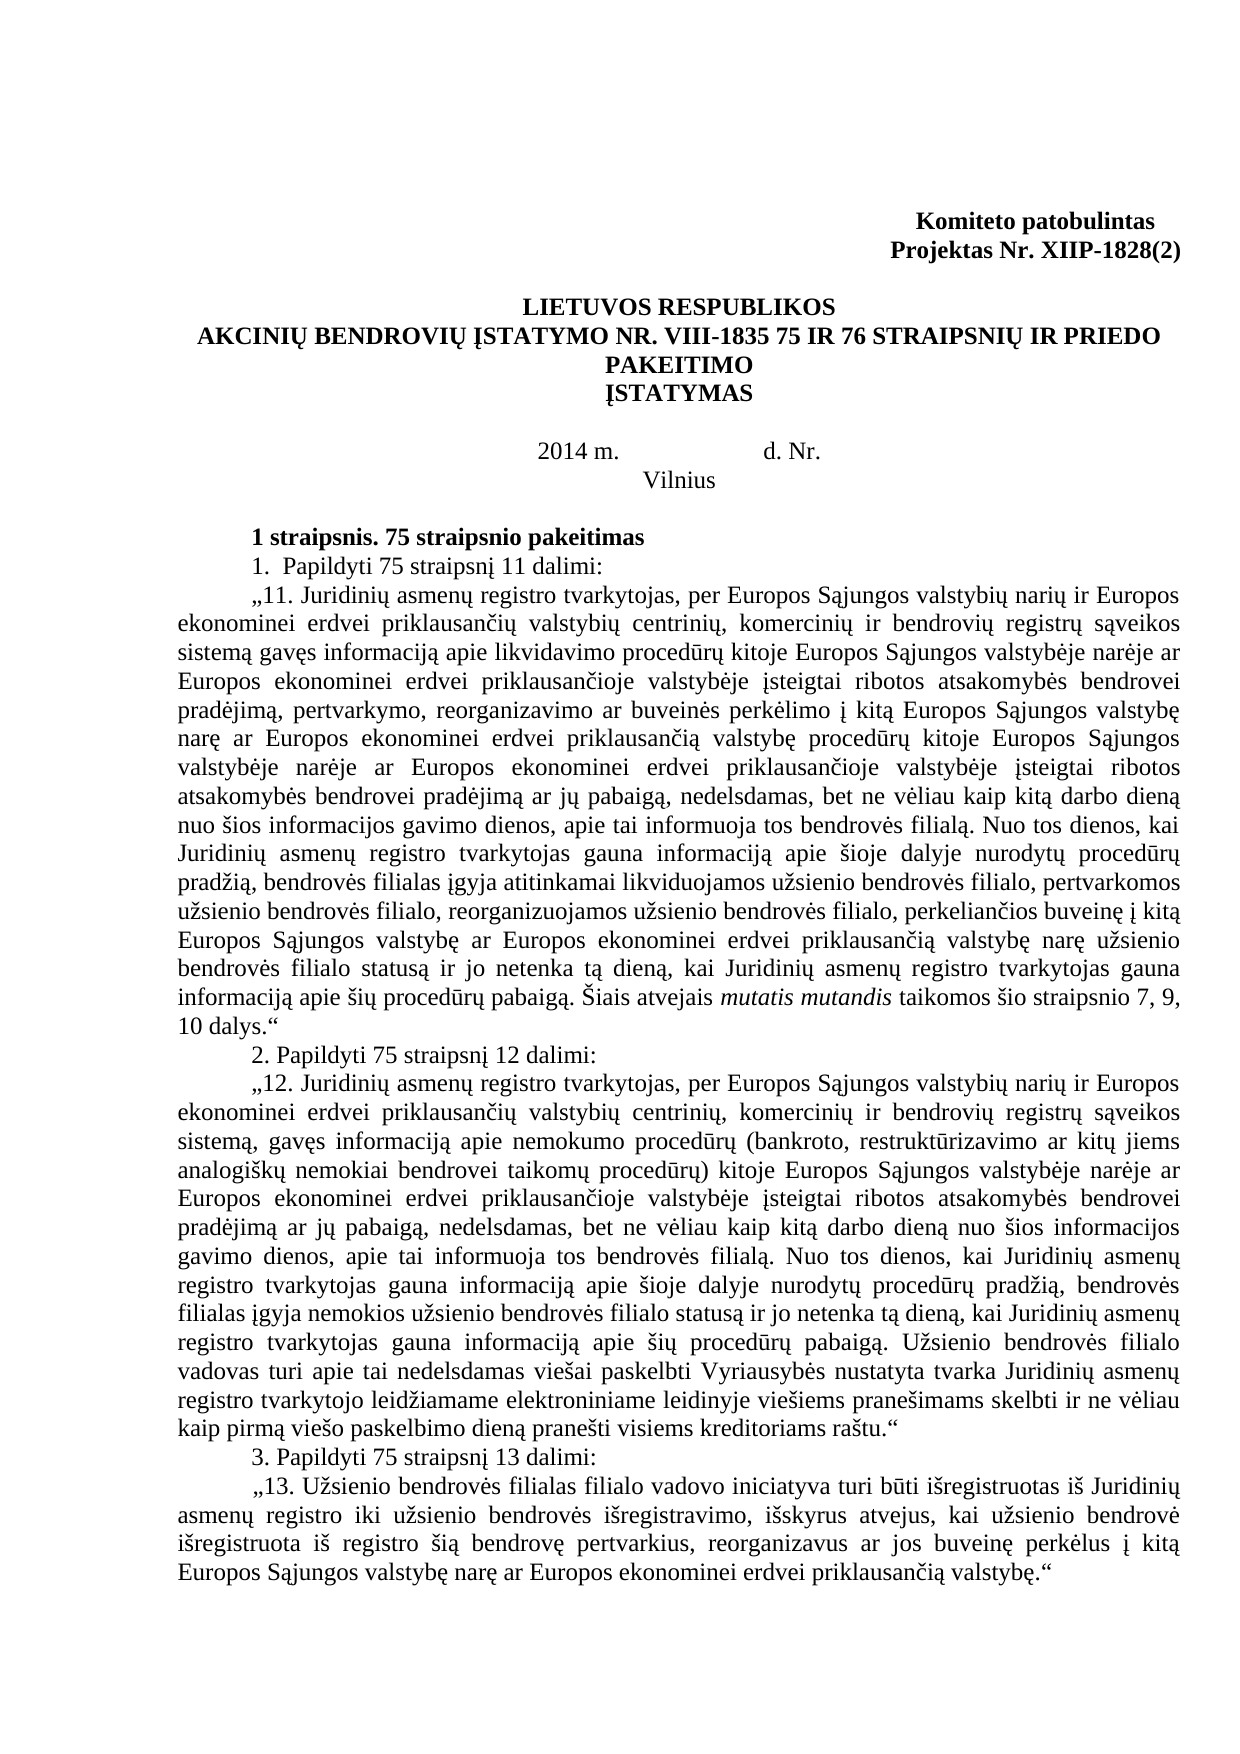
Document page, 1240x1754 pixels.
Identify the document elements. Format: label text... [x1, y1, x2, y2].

text 2. Papildyti 75 straipsnį 12 dalimi: [177, 1040, 1181, 1068]
text Vilnius [177, 465, 1181, 493]
text 1. Papildyti 75 straipsnį 11 dalimi: [251, 551, 1181, 580]
text Projektas Nr. XIIP-1828(2) [177, 235, 1181, 263]
text 2014 m. d. Nr. [177, 436, 1181, 465]
text AKCINIŲ BENDROVIŲ ĮSTATYMO NR. VIII-1835 75 ir 76 STRAIPSNIų IR PRIEDO pakeitimo [177, 321, 1181, 378]
text Lietuvos Respublikos [177, 292, 1181, 321]
text Komiteto patobulintas [916, 206, 1181, 235]
text „13. Užsienio bendrovės filialas filialo vadovo iniciatyva turi būti išregistruotas iš Juridinių asmenų registro iki užsienio bendrovės išregistravimo, išskyrus atvejus, kai užsienio bendrovė išregistruota iš registro šią bendrovę pertvarkius, reorganizavus ar jos buveinę perkėlus į kitą Europos Sąjungos valstybę narę ar Europos ekonominei erdvei priklausančią valstybę.“ [177, 1471, 1181, 1586]
text „12. Juridinių asmenų registro tvarkytojas, per Europos Sąjungos valstybių narių ir Europos ekonominei erdvei priklausančių valstybių centrinių, komercinių ir bendrovių registrų sąveikos sistemą, gavęs informaciją apie nemokumo procedūrų (bankroto, restruktūrizavimo ar kitų jiems analogiškų nemokiai bendrovei taikomų procedūrų) kitoje Europos Sąjungos valstybėje narėje ar Europos ekonominei erdvei priklausančioje valstybėje įsteigtai ribotos atsakomybės bendrovei pradėjimą ar jų pabaigą, nedelsdamas, bet ne vėliau kaip kitą darbo dieną nuo šios informacijos gavimo dienos, apie tai informuoja tos bendrovės filialą. Nuo tos dienos, kai Juridinių asmenų registro tvarkytojas gauna informaciją apie šioje dalyje nurodytų procedūrų pradžią, bendrovės filialas įgyja nemokios užsienio bendrovės filialo statusą ir jo netenka tą dieną, kai Juridinių asmenų registro tvarkytojas gauna informaciją apie šių procedūrų pabaigą. Užsienio bendrovės filialo vadovas turi apie tai nedelsdamas viešai paskelbti Vyriausybės nustatyta tvarka Juridinių asmenų registro tvarkytojo leidžiamame elektroniniame leidinyje viešiems pranešimams skelbti ir ne vėliau kaip pirmą viešo paskelbimo dieną pranešti visiems kreditoriams raštu.“ [177, 1068, 1181, 1442]
text 1 straipsnis. 75 straipsnio pakeitimas [177, 522, 1181, 551]
text „11. Juridinių asmenų registro tvarkytojas, per Europos Sąjungos valstybių narių ir Europos ekonominei erdvei priklausančių valstybių centrinių, komercinių ir bendrovių registrų sąveikos sistemą gavęs informaciją apie likvidavimo procedūrų kitoje Europos Sąjungos valstybėje narėje ar Europos ekonominei erdvei priklausančioje valstybėje įsteigtai ribotos atsakomybės bendrovei pradėjimą, pertvarkymo, reorganizavimo ar buveinės perkėlimo į kitą Europos Sąjungos valstybę narę ar Europos ekonominei erdvei priklausančią valstybę procedūrų kitoje Europos Sąjungos valstybėje narėje ar Europos ekonominei erdvei priklausančioje valstybėje įsteigtai ribotos atsakomybės bendrovei pradėjimą ar jų pabaigą, nedelsdamas, bet ne vėliau kaip kitą darbo dieną nuo šios informacijos gavimo dienos, apie tai informuoja tos bendrovės filialą. Nuo tos dienos, kai Juridinių asmenų registro tvarkytojas gauna informaciją apie šioje dalyje nurodytų procedūrų pradžią, bendrovės filialas įgyja atitinkamai likviduojamos užsienio bendrovės filialo, pertvarkomos užsienio bendrovės filialo, reorganizuojamos užsienio bendrovės filialo, perkeliančios buveinę į kitą Europos Sąjungos valstybę ar Europos ekonominei erdvei priklausančią valstybę narę užsienio bendrovės filialo statusą ir jo netenka tą dieną, kai Juridinių asmenų registro tvarkytojas gauna informaciją apie šių procedūrų pabaigą. Šiais atvejais mutatis mutandis taikomos šio straipsnio 7, 9, 10 dalys.“ [177, 580, 1181, 1040]
text įstatymas [177, 378, 1181, 407]
text 3. Papildyti 75 straipsnį 13 dalimi: [177, 1442, 1181, 1471]
